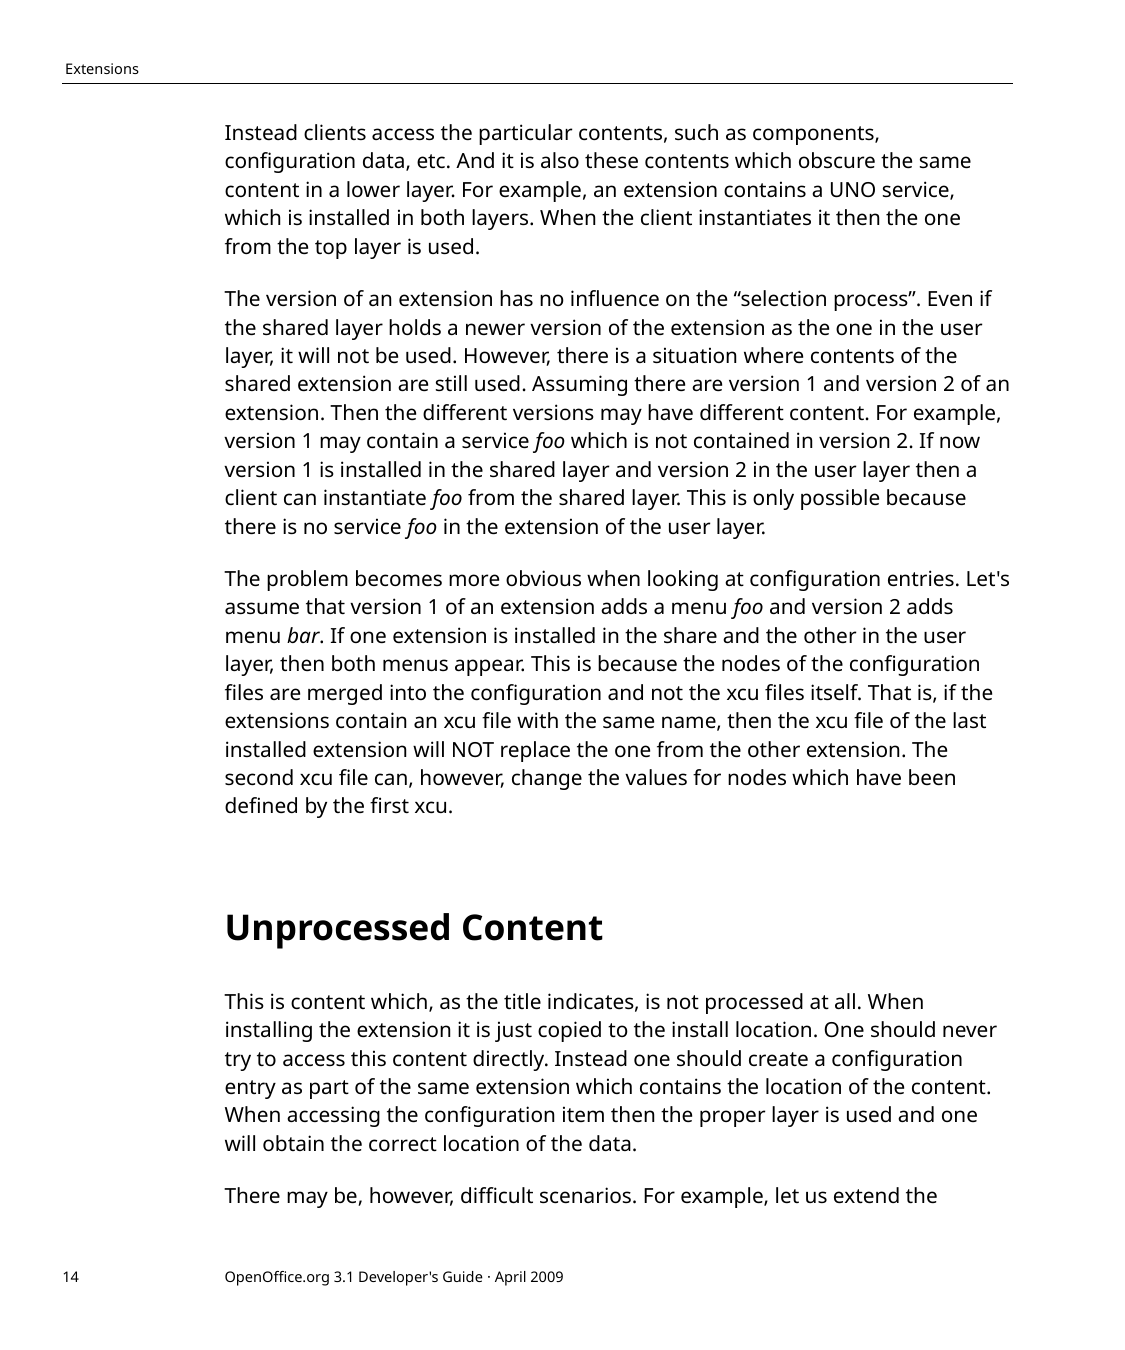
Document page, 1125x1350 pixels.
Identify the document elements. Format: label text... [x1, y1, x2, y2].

text The problem becomes more obvious when looking at configuration entries. Let's assume that version 1 of an extension adds a menu foo and version 2 adds menu bar. If one extension is installed in the share and the other in the user layer, then both menus appear. This is because the nodes of the configuration files are merged into the configuration and not the xcu files itself. That is, if the extensions contain an xcu file with the same name, then the xcu file of the last installed extension will NOT replace the one from the other extension. The second xcu file can, however, change the values for nodes which have been defined by the first xcu. [224, 564, 1013, 820]
text There may be, however, difficult scenarios. For example, let us extend the [224, 1181, 1013, 1210]
text Instead clients access the particular contents, such as components, configuration data, etc. And it is also these contents which obscure the same content in a lower layer. For example, an extension contains a UNO service, which is installed in both layers. When the client instantiates it then the one from the top layer is used. [224, 118, 1013, 260]
text The version of an extension has no influence on the “selection process”. Even if the shared layer holds a newer version of the extension as the one in the user layer, it will not be used. However, there is a situation where contents of the shared extension are still used. Assuming there are version 1 and version 2 of an extension. Then the different versions may have different content. For example, version 1 may contain a service foo which is not contained in version 2. If now version 1 is installed in the shared layer and version 2 in the user layer then a client can instantiate foo from the shared layer. This is only possible because there is no service foo in the extension of the user layer. [224, 284, 1013, 540]
text This is content which, as the title indicates, is not processed at all. When installing the extension it is just copied to the install location. One should never try to access this content directly. Instead one should create a configuration entry as part of the same extension which contains the location of the content. When accessing the configuration item then the proper layer is used and one will obtain the correct location of the data. [224, 987, 1013, 1157]
subtitle Unprocessed Content [224, 903, 1013, 951]
